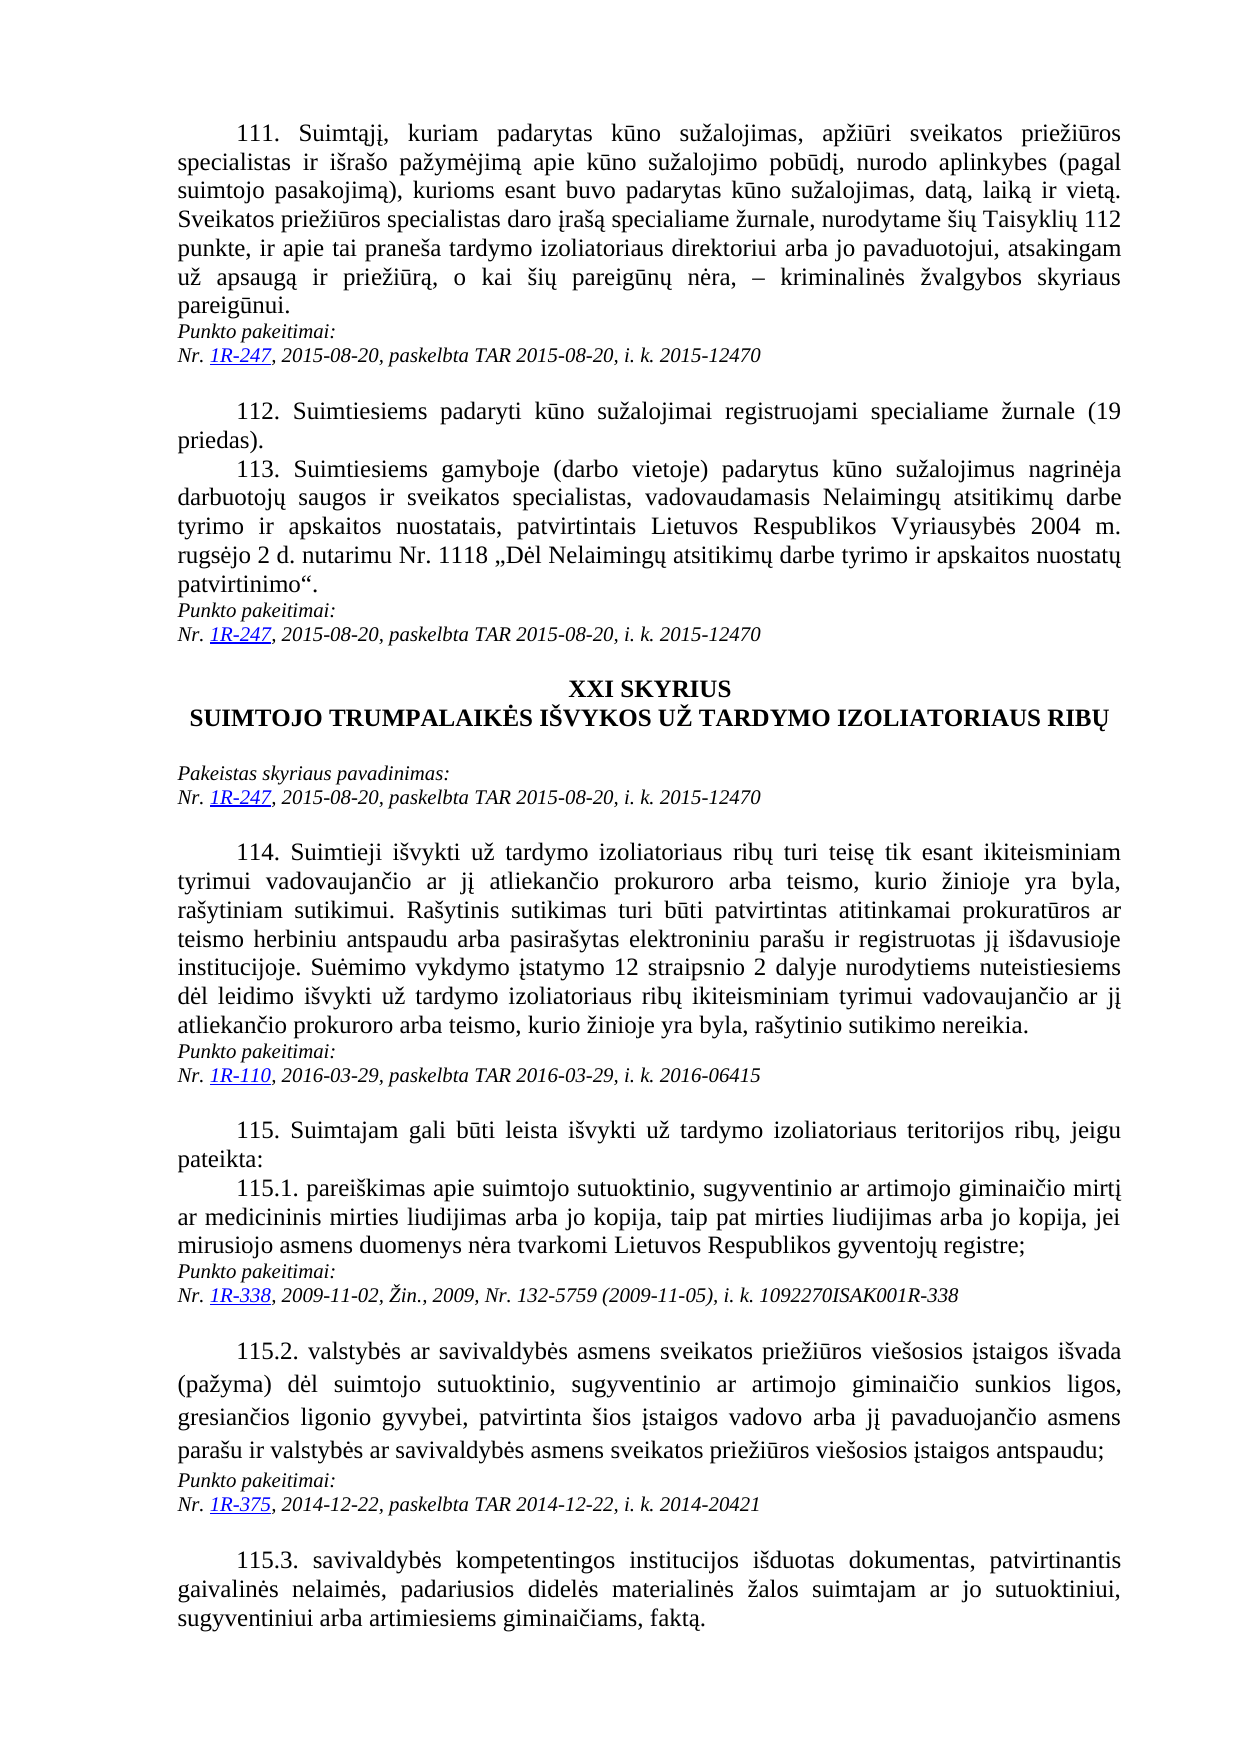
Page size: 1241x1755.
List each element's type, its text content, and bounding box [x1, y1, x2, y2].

text Punkto pakeitimai: [177, 1039, 1122, 1063]
text Pakeistas skyriaus pavadinimas: [177, 761, 1122, 785]
text Punkto pakeitimai: [177, 1259, 1122, 1283]
text SUIMTOJO TRUMPALAIKĖS IŠVYKOS UŽ TARDYMO IZOLIATORIAUS RIBŲ [177, 703, 1122, 732]
text Nr. 1R-375, 2014-12-22, paskelbta TAR 2014-12-22, i. k. 2014-20421 [177, 1492, 1122, 1516]
text 115.1. pareiškimas apie suimtojo sutuoktinio, sugyventinio ar artimojo giminaičio mirtį ar medicininis mirties liudijimas arba jo kopija, taip pat mirties liudijimas arba jo kopija, jei mirusiojo asmens duomenys nėra tvarkomi Lietuvos Respublikos gyventojų registre; [177, 1173, 1122, 1259]
text 115.2. valstybės ar savivaldybės asmens sveikatos priežiūros viešosios įstaigos išvada (pažyma) dėl suimtojo sutuoktinio, sugyventinio ar artimojo giminaičio sunkios ligos, gresiančios ligonio gyvybei, patvirtinta šios įstaigos vadovo arba jį pavaduojančio asmens parašu ir valstybės ar savivaldybės asmens sveikatos priežiūros viešosios įstaigos antspaudu; [177, 1336, 1122, 1464]
text 115. Suimtajam gali būti leista išvykti už tardymo izoliatoriaus teritorijos ribų, jeigu pateikta: [177, 1116, 1122, 1173]
text Nr. 1R-247, 2015-08-20, paskelbta TAR 2015-08-20, i. k. 2015-12470 [177, 343, 1122, 367]
text Punkto pakeitimai: [177, 319, 1122, 343]
text Nr. 1R-247, 2015-08-20, paskelbta TAR 2015-08-20, i. k. 2015-12470 [177, 785, 1122, 809]
text 113. Suimtiesiems gamyboje (darbo vietoje) padarytus kūno sužalojimus nagrinėja darbuotojų saugos ir sveikatos specialistas, vadovaudamasis Nelaimingų atsitikimų darbe tyrimo ir apskaitos nuostatais, patvirtintais Lietuvos Respublikos Vyriausybės 2004 m. rugsėjo 2 d. nutarimu Nr. 1118 „Dėl Nelaimingų atsitikimų darbe tyrimo ir apskaitos nuostatų patvirtinimo“. [177, 454, 1122, 597]
text 112. Suimtiesiems padaryti kūno sužalojimai registruojami specialiame žurnale (19 priedas). [177, 396, 1122, 454]
text Nr. 1R-338, 2009-11-02, Žin., 2009, Nr. 132-5759 (2009-11-05), i. k. 1092270ISAK001R-338 [177, 1283, 1122, 1307]
text 114. Suimtieji išvykti už tardymo izoliatoriaus ribų turi teisę tik esant ikiteisminiam tyrimui vadovaujančio ar jį atliekančio prokuroro arba teismo, kurio žinioje yra byla, rašytiniam sutikimui. Rašytinis sutikimas turi būti patvirtintas atitinkamai prokuratūros ar teismo herbiniu antspaudu arba pasirašytas elektroniniu parašu ir registruotas jį išdavusioje institucijoje. Suėmimo vykdymo įstatymo 12 straipsnio 2 dalyje nurodytiems nuteistiesiems dėl leidimo išvykti už tardymo izoliatoriaus ribų ikiteisminiam tyrimui vadovaujančio ar jį atliekančio prokuroro arba teismo, kurio žinioje yra byla, rašytinio sutikimo nereikia. [177, 837, 1122, 1039]
text Punkto pakeitimai: [177, 597, 1122, 622]
text 115.3. savivaldybės kompetentingos institucijos išduotas dokumentas, patvirtinantis gaivalinės nelaimės, padariusios didelės materialinės žalos suimtajam ar jo sutuoktiniui, sugyventiniui arba artimiesiems giminaičiams, faktą. [177, 1545, 1122, 1631]
text XXI SKYRIUS [177, 674, 1122, 703]
text Nr. 1R-110, 2016-03-29, paskelbta TAR 2016-03-29, i. k. 2016-06415 [177, 1063, 1122, 1087]
text Punkto pakeitimai: [177, 1468, 1122, 1492]
text Nr. 1R-247, 2015-08-20, paskelbta TAR 2015-08-20, i. k. 2015-12470 [177, 622, 1122, 646]
text 111. Suimtąjį, kuriam padarytas kūno sužalojimas, apžiūri sveikatos priežiūros specialistas ir išrašo pažymėjimą apie kūno sužalojimo pobūdį, nurodo aplinkybes (pagal suimtojo pasakojimą), kurioms esant buvo padarytas kūno sužalojimas, datą, laiką ir vietą. Sveikatos priežiūros specialistas daro įrašą specialiame žurnale, nurodytame šių Taisyklių 112 punkte, ir apie tai praneša tardymo izoliatoriaus direktoriui arba jo pavaduotojui, atsakingam už apsaugą ir priežiūrą, o kai šių pareigūnų nėra, – kriminalinės žvalgybos skyriaus pareigūnui. [177, 118, 1122, 319]
